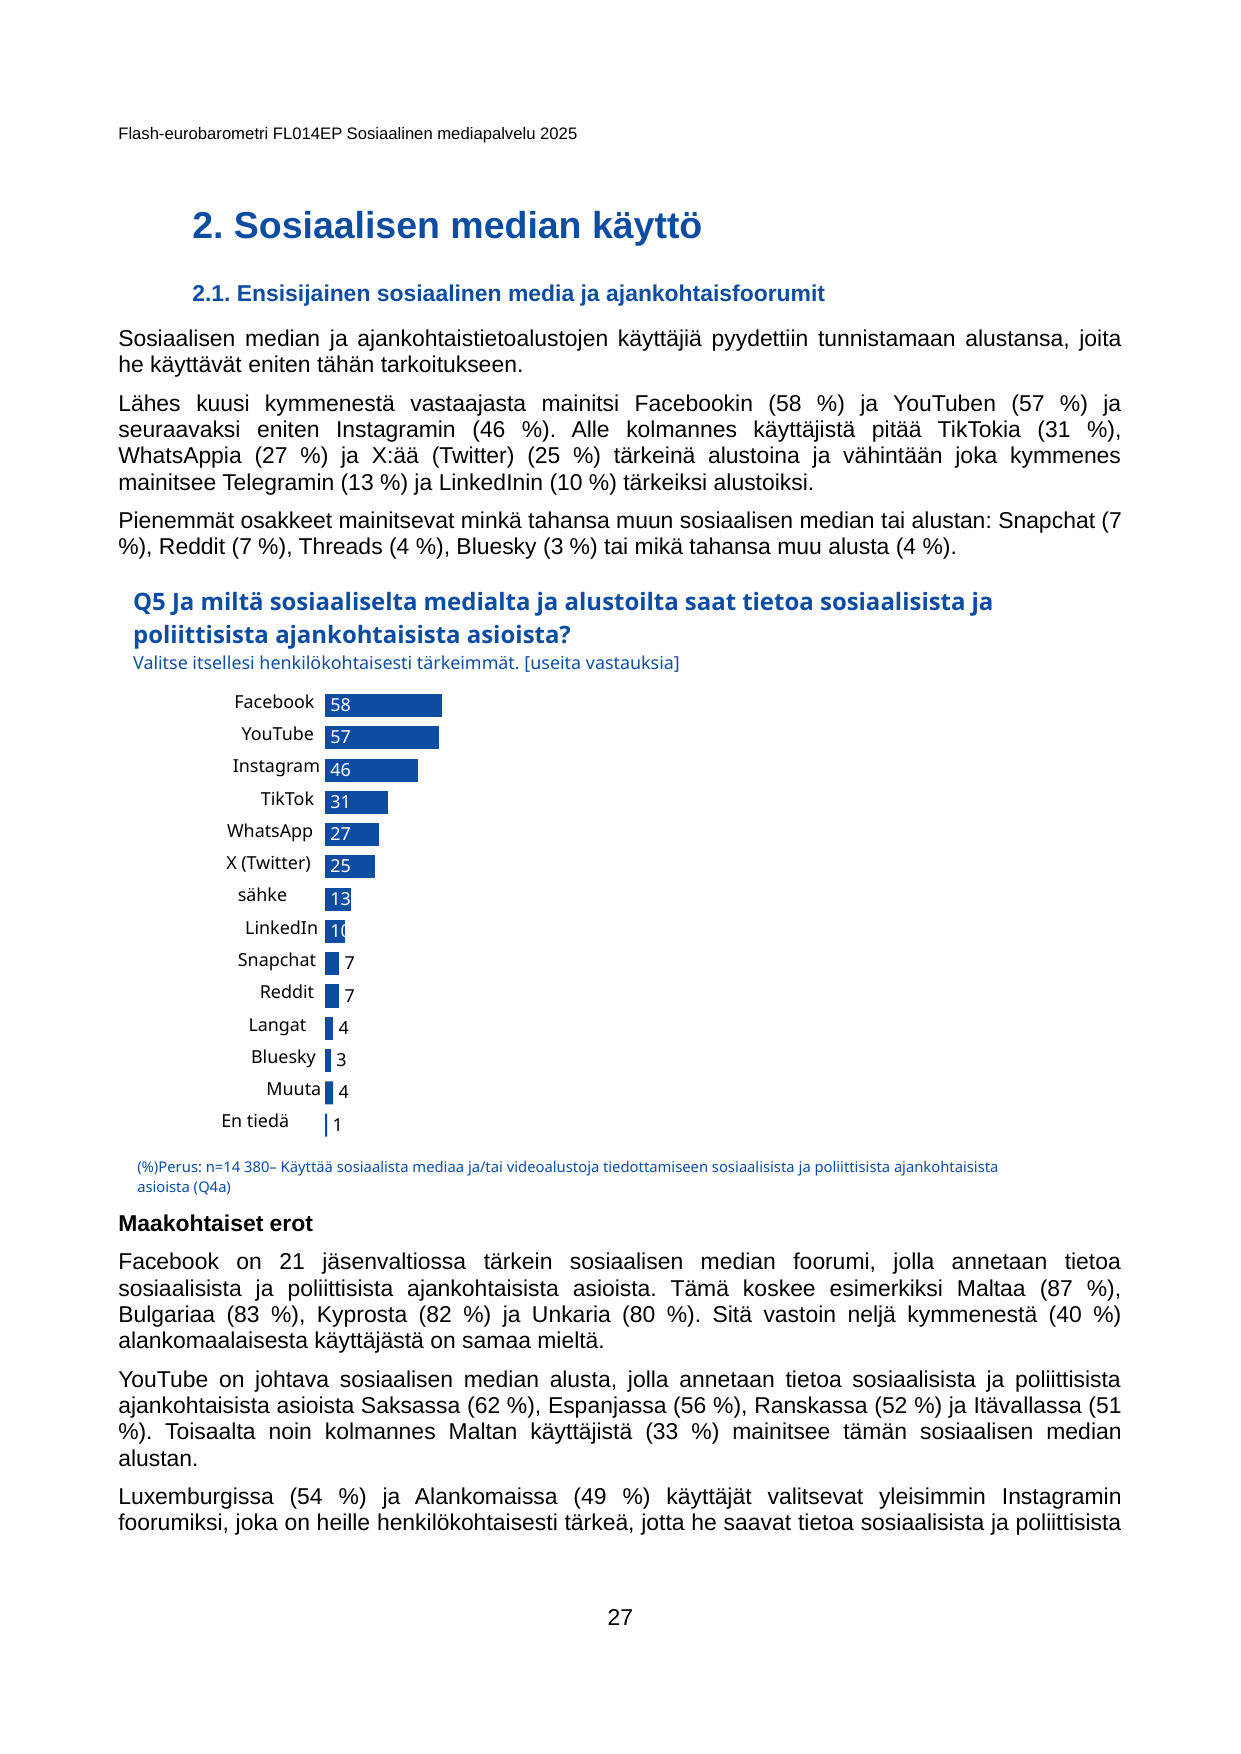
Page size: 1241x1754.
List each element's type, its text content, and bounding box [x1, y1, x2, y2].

text Luxemburgissa (54 %) ja Alankomaissa (49 %) käyttäjät valitsevat yleisimmin Instagramin foorumiksi, joka on heille henkilökohtaisesti tärkeä, jotta he saavat tietoa sosiaalisista ja poliittisista [118, 1483, 1122, 1536]
text YouTube on johtava sosiaalisen median alusta, jolla annetaan tietoa sosiaalisista ja poliittisista ajankohtaisista asioista Saksassa (62 %), Espanjassa (56 %), Ranskassa (52 %) ja Itävallassa (51 %). Toisaalta noin kolmannes Maltan käyttäjistä (33 %) mainitsee tämän sosiaalisen median alustan. [118, 1366, 1122, 1471]
subtitle 2.1. Ensisijainen sosiaalinen media ja ajankohtaisfoorumit [118, 280, 1122, 306]
text Sosiaalisen median ja ajankohtaistietoalustojen käyttäjiä pyydettiin tunnistamaan alustansa, joita he käyttävät eniten tähän tarkoitukseen. [118, 325, 1122, 378]
text Pienemmät osakkeet mainitsevat minkä tahansa muun sosiaalisen median tai alustan: Snapchat (7 %), Reddit (7 %), Threads (4 %), Bluesky (3 %) tai mikä tahansa muu alusta (4 %). [118, 507, 1122, 559]
text Maakohtaiset erot [118, 571, 1122, 1236]
text Lähes kuusi kymmenestä vastaajasta mainitsi Facebookin (58 %) ja YouTuben (57 %) ja seuraavaksi eniten Instagramin (46 %). Alle kolmannes käyttäjistä pitää TikTokia (31 %), WhatsAppia (27 %) ja X:ää (Twitter) (25 %) tärkeinä alustoina ja vähintään joka kymmenes mainitsee Telegramin (13 %) ja LinkedInin (10 %) tärkeiksi alustoiksi. [118, 389, 1122, 495]
subtitle 2. Sosiaalisen median käyttö [118, 204, 1122, 247]
text Facebook on 21 jäsenvaltiossa tärkein sosiaalisen median foorumi, jolla annetaan tietoa sosiaalisista ja poliittisista ajankohtaisista asioista. Tämä koskee esimerkiksi Maltaa (87 %), Bulgariaa (83 %), Kyprosta (82 %) ja Unkaria (80 %). Sitä vastoin neljä kymmenestä (40 %) alankomaalaisesta käyttäjästä on samaa mieltä. [118, 1248, 1122, 1354]
